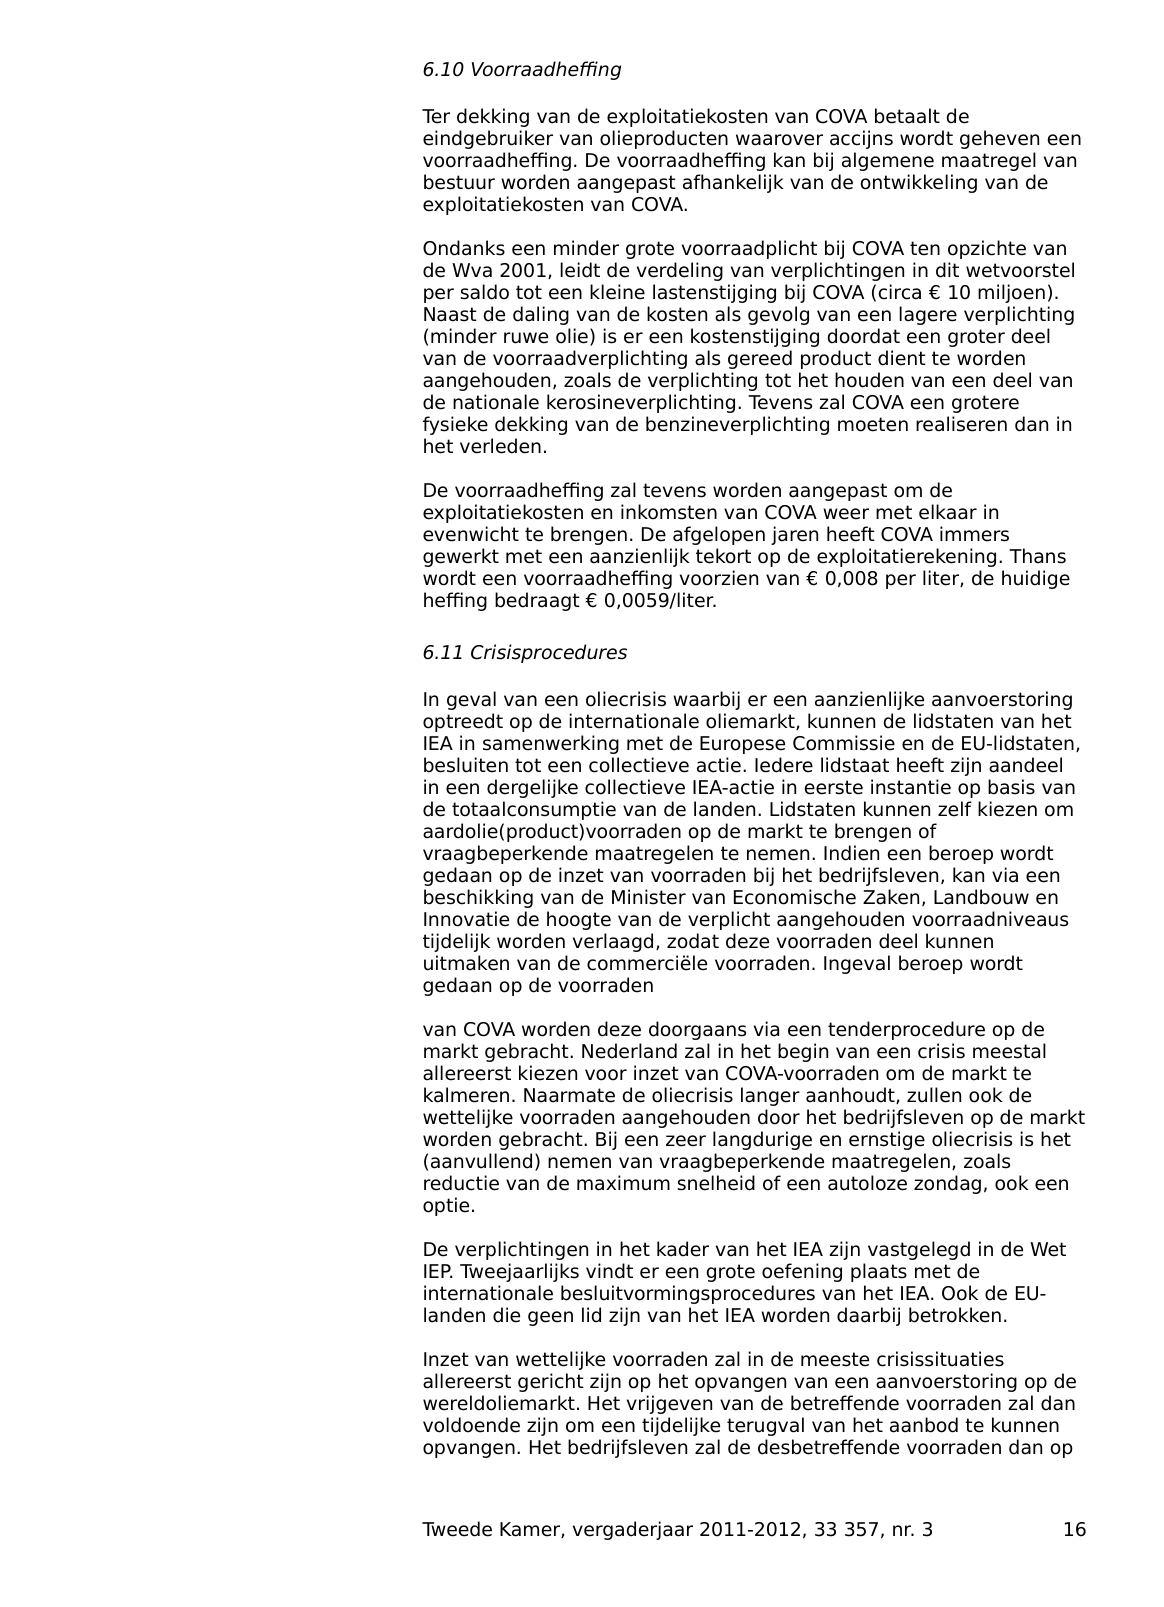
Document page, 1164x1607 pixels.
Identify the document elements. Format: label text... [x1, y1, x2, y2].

subtitle 6.11 Crisisprocedures [422, 642, 1087, 664]
text Inzet van wettelijke voorraden zal in de meeste crisissituaties allereerst gericht zijn op het opvangen van een aanvoerstoring op de wereldoliemarkt. Het vrijgeven van de betreffende voorraden zal dan voldoende zijn om een tijdelijke terugval van het aanbod te kunnen opvangen. Het bedrijfsleven zal de desbetreffende voorraden dan op [422, 1349, 1087, 1459]
text In geval van een oliecrisis waarbij er een aanzienlijke aanvoerstoring optreedt op de internationale oliemarkt, kunnen de lidstaten van het IEA in samenwerking met de Europese Commissie en de EU-lidstaten, besluiten tot een collectieve actie. Iedere lidstaat heeft zijn aandeel in een dergelijke collectieve IEA-actie in eerste instantie op basis van de totaalconsumptie van de landen. Lidstaten kunnen zelf kiezen om aardolie(product)voorraden op de markt te brengen of vraagbeperkende maatregelen te nemen. Indien een beroep wordt gedaan op de inzet van voorraden bij het bedrijfsleven, kan via een beschikking van de Minister van Economische Zaken, Landbouw en Innovatie de hoogte van de verplicht aangehouden voorraadniveaus tijdelijk worden verlaagd, zodat deze voorraden deel kunnen uitmaken van de commerciële voorraden. Ingeval beroep wordt gedaan op de voorraden [422, 689, 1087, 997]
text Ter dekking van de exploitatiekosten van COVA betaalt de eindgebruiker van olieproducten waarover accijns wordt geheven een voorraadheffing. De voorraadheffing kan bij algemene maatregel van bestuur worden aangepast afhankelijk van de ontwikkeling van de exploitatiekosten van COVA. [422, 106, 1087, 216]
subtitle 6.10 Voorraadheffing [422, 59, 1087, 81]
text Ondanks een minder grote voorraadplicht bij COVA ten opzichte van de Wva 2001, leidt de verdeling van verplichtingen in dit wetvoorstel per saldo tot een kleine lastenstijging bij COVA (circa € 10 miljoen). Naast de daling van de kosten als gevolg van een lagere verplichting (minder ruwe olie) is er een kostenstijging doordat een groter deel van de voorraadverplichting als gereed product dient te worden aangehouden, zoals de verplichting tot het houden van een deel van de nationale kerosineverplichting. Tevens zal COVA een grotere fysieke dekking van de benzineverplichting moeten realiseren dan in het verleden. [422, 238, 1087, 458]
text van COVA worden deze doorgaans via een tenderprocedure op de markt gebracht. Nederland zal in het begin van een crisis meestal allereerst kiezen voor inzet van COVA-voorraden om de markt te kalmeren. Naarmate de oliecrisis langer aanhoudt, zullen ook de wettelijke voorraden aangehouden door het bedrijfsleven op de markt worden gebracht. Bij een zeer langdurige en ernstige oliecrisis is het (aanvullend) nemen van vraagbeperkende maatregelen, zoals reductie van de maximum snelheid of een autoloze zondag, ook een optie. [422, 1019, 1087, 1217]
text De verplichtingen in het kader van het IEA zijn vastgelegd in de Wet IEP. Tweejaarlijks vindt er een grote oefening plaats met de internationale besluitvormingsprocedures van het IEA. Ook de EU-landen die geen lid zijn van het IEA worden daarbij betrokken. [422, 1239, 1087, 1327]
text De voorraadheffing zal tevens worden aangepast om de exploitatiekosten en inkomsten van COVA weer met elkaar in evenwicht te brengen. De afgelopen jaren heeft COVA immers gewerkt met een aanzienlijk tekort op de exploitatierekening. Thans wordt een voorraadheffing voorzien van € 0,008 per liter, de huidige heffing bedraagt € 0,0059/liter. [422, 480, 1087, 612]
